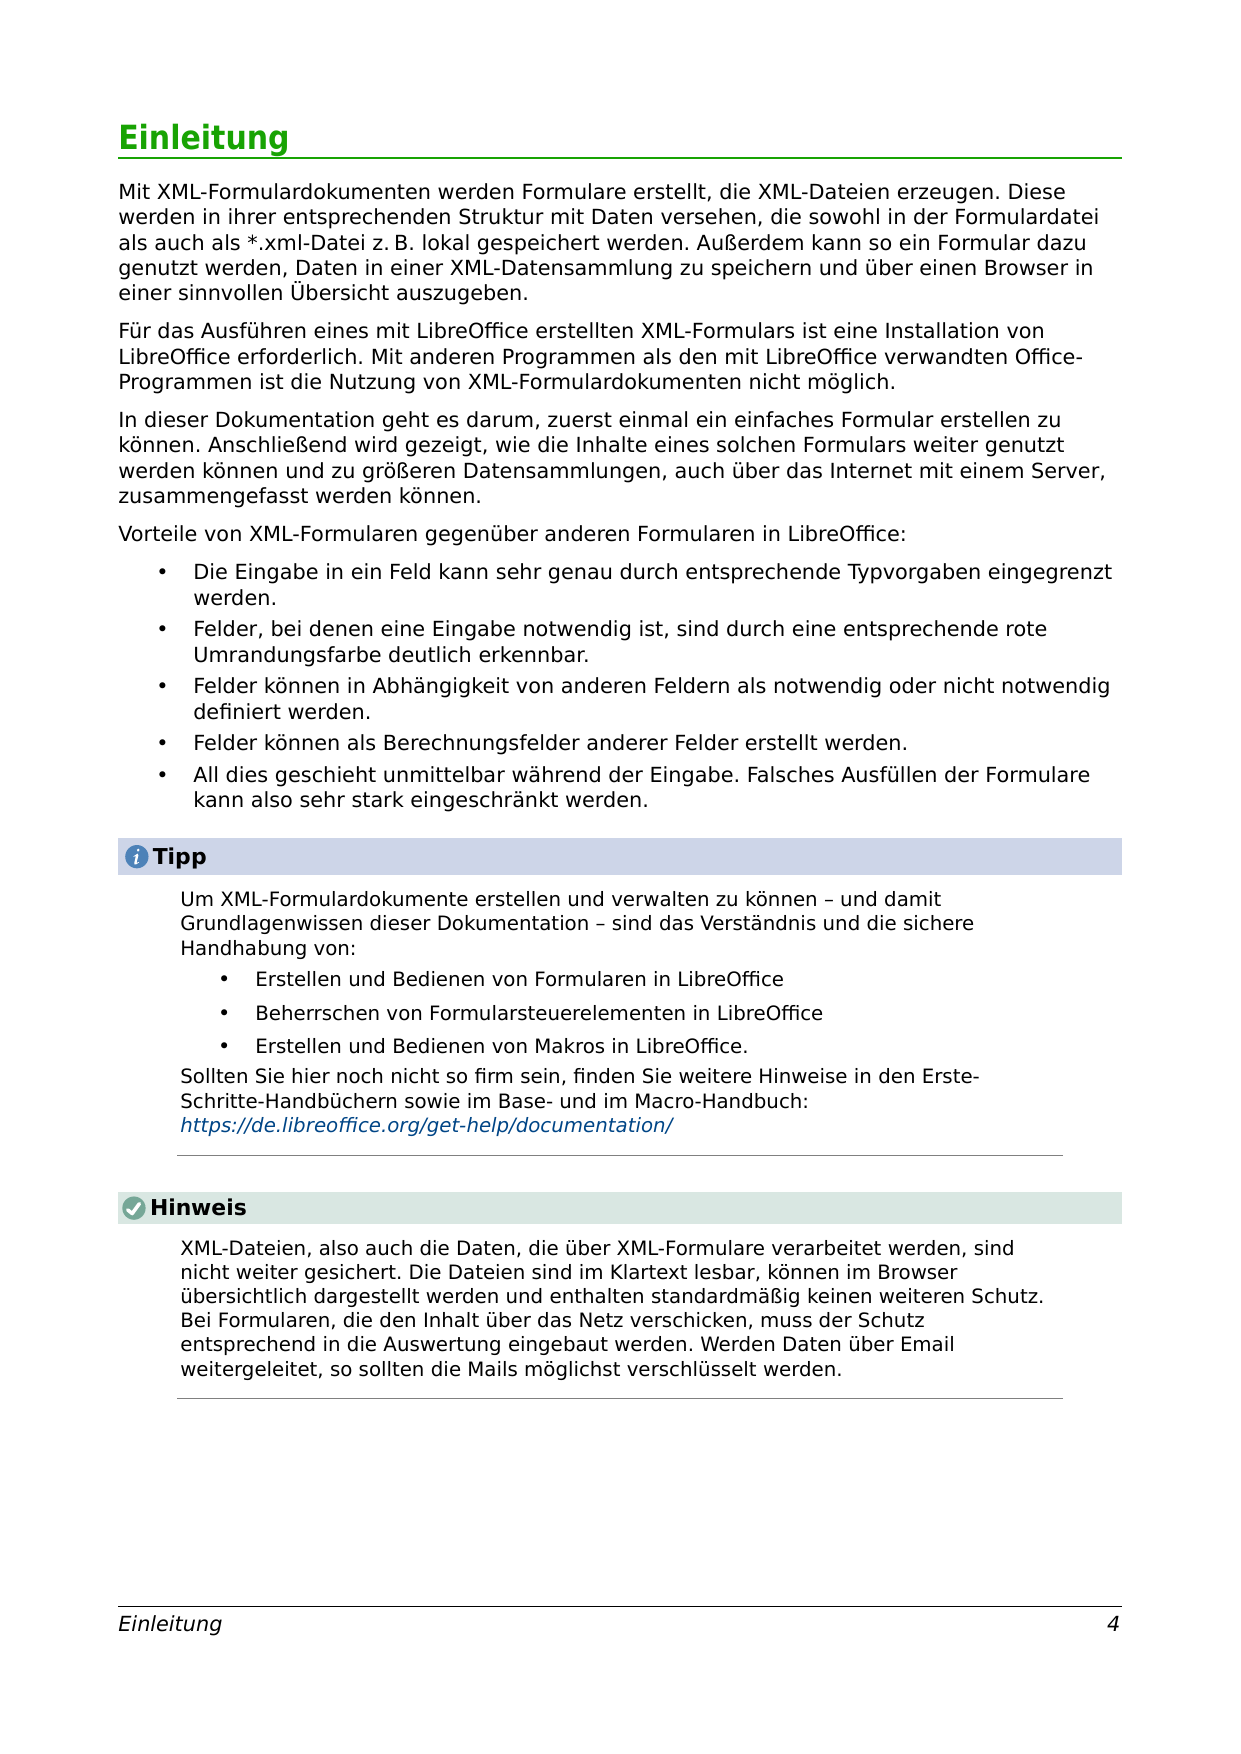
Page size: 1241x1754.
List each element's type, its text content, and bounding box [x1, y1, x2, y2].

list Felder können in Abhängigkeit von anderen Feldern als notwendig oder nicht notwendig definiert werden. [156, 674, 1122, 724]
list Erstellen und Bedienen von Formularen in LibreOffice [218, 967, 992, 991]
list Die Eingabe in ein Feld kann sehr genau durch entsprechende Typvorgaben eingegrenzt werden. [156, 560, 1122, 610]
text Für das Ausführen eines mit LibreOffice erstellten XML-Formulars ist eine Installation von LibreOffice erforderlich. Mit anderen Programmen als den mit LibreOffice verwandten Office-Programmen ist die Nutzung von XML-Formulardokumenten nicht möglich. [118, 319, 1122, 394]
list All dies geschieht unmittelbar während der Eingabe. Falsches Ausfüllen der Formulare kann also sehr stark eingeschränkt werden. [156, 763, 1122, 813]
list Beherrschen von Formularsteuerelementen in LibreOffice [218, 1001, 992, 1025]
list Felder können als Berechnungsfelder anderer Felder erstellt werden. [156, 731, 1122, 756]
text In dieser Dokumentation geht es darum, zuerst einmal ein einfaches Formular erstellen zu können. Anschließend wird gezeigt, wie die Inhalte eines solchen Formulars weiter genutzt werden können und zu größeren Datensammlungen, auch über das Internet mit einem Server, zusammengefasst werden können. [118, 408, 1122, 509]
list Felder, bei denen eine Eingabe notwendig ist, sind durch eine entsprechende rote Umrandungsfarbe deutlich erkennbar. [156, 617, 1122, 667]
text XML-Dateien, also auch die Daten, die über XML-Formulare verarbeitet werden, sind nicht weiter gesichert. Die Dateien sind im Klartext lesbar, können im Browser übersichtlich dargestellt werden und enthalten standardmäßig keinen weiteren Schutz. Bei Formularen, die den Inhalt über das Netz verschicken, muss der Schutz entsprechend in die Auswertung eingebaut werden. Werden Daten über Email weitergeleitet, so sollten die Mails möglichst verschlüsselt werden. [177, 1237, 1063, 1398]
list Hinweis [118, 1192, 1122, 1224]
list Erstellen und Bedienen von Makros in LibreOffice. [218, 1034, 992, 1058]
text Um XML-Formulardokumente erstellen und verwalten zu können – und damit Grundlagenwissen dieser Dokumentation – sind das Verständnis und die sichere Handhabung von: Sollten Sie hier noch nicht so firm sein, finden Sie weitere Hinweise in den Erste-Schritte-Handbüchern sowie im Base- und im Macro-Handbuch: https://de.libreoffice.org/get-help/documentation/ [177, 888, 1063, 1155]
text Vorteile von XML-Formularen gegenüber anderen Formularen in LibreOffice: [118, 522, 1122, 547]
subtitle Einleitung [118, 118, 1122, 157]
list Tipp [118, 838, 1122, 875]
text Mit XML-Formulardokumenten werden Formulare erstellt, die XML-Dateien erzeugen. Diese werden in ihrer entsprechenden Struktur mit Daten versehen, die sowohl in der Formulardatei als auch als *.xml-Datei z. B. lokal gespeichert werden. Außerdem kann so ein Formular dazu genutzt werden, Daten in einer XML-Datensammlung zu speichern und über einen Browser in einer sinnvollen Übersicht auszugeben. [118, 180, 1122, 306]
